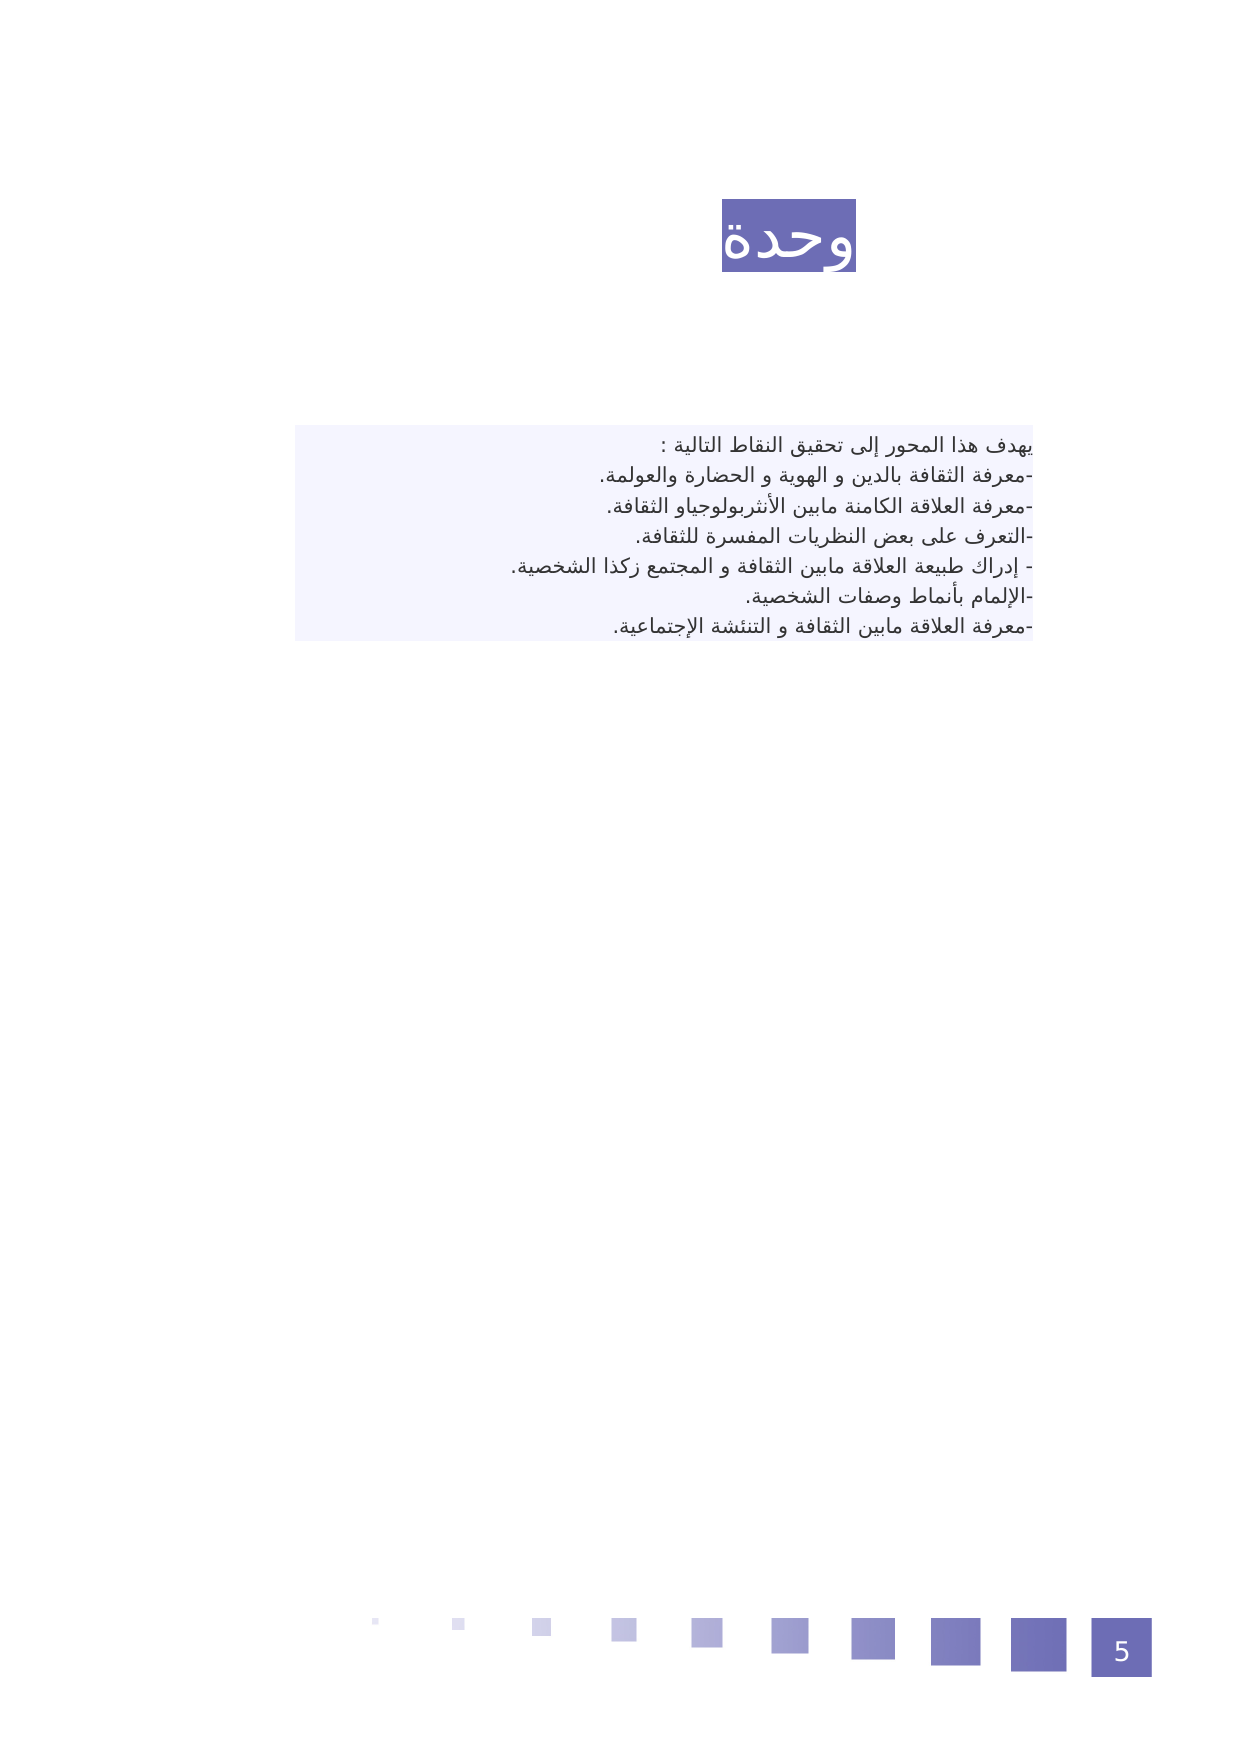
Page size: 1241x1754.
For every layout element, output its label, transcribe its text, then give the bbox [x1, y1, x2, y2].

text -التعرف على بعض النظريات المفسرة للثقافة. [295, 524, 1033, 548]
text - إدراك طبيعة العلاقة مابين الثقافة و المجتمع زكذا الشخصية. [295, 554, 1033, 578]
text -معرفة العلاقة مابين الثقافة و التنئشة الإجتماعية. [295, 614, 1033, 639]
text -معرفة العلاقة الكامنة مابين الأنثربولوجياو الثقافة. [295, 494, 1033, 518]
title وحدة [213, 199, 722, 272]
text -معرفة الثقافة بالدين و الهوية و الحضارة والعولمة. [295, 463, 1033, 488]
text -الإلمام بأنماط وصفات الشخصية. [295, 584, 1033, 609]
picture [177, 1618, 1152, 1677]
text يهدف هذا المحور إلى تحقيق النقاط التالية : [295, 433, 1033, 458]
